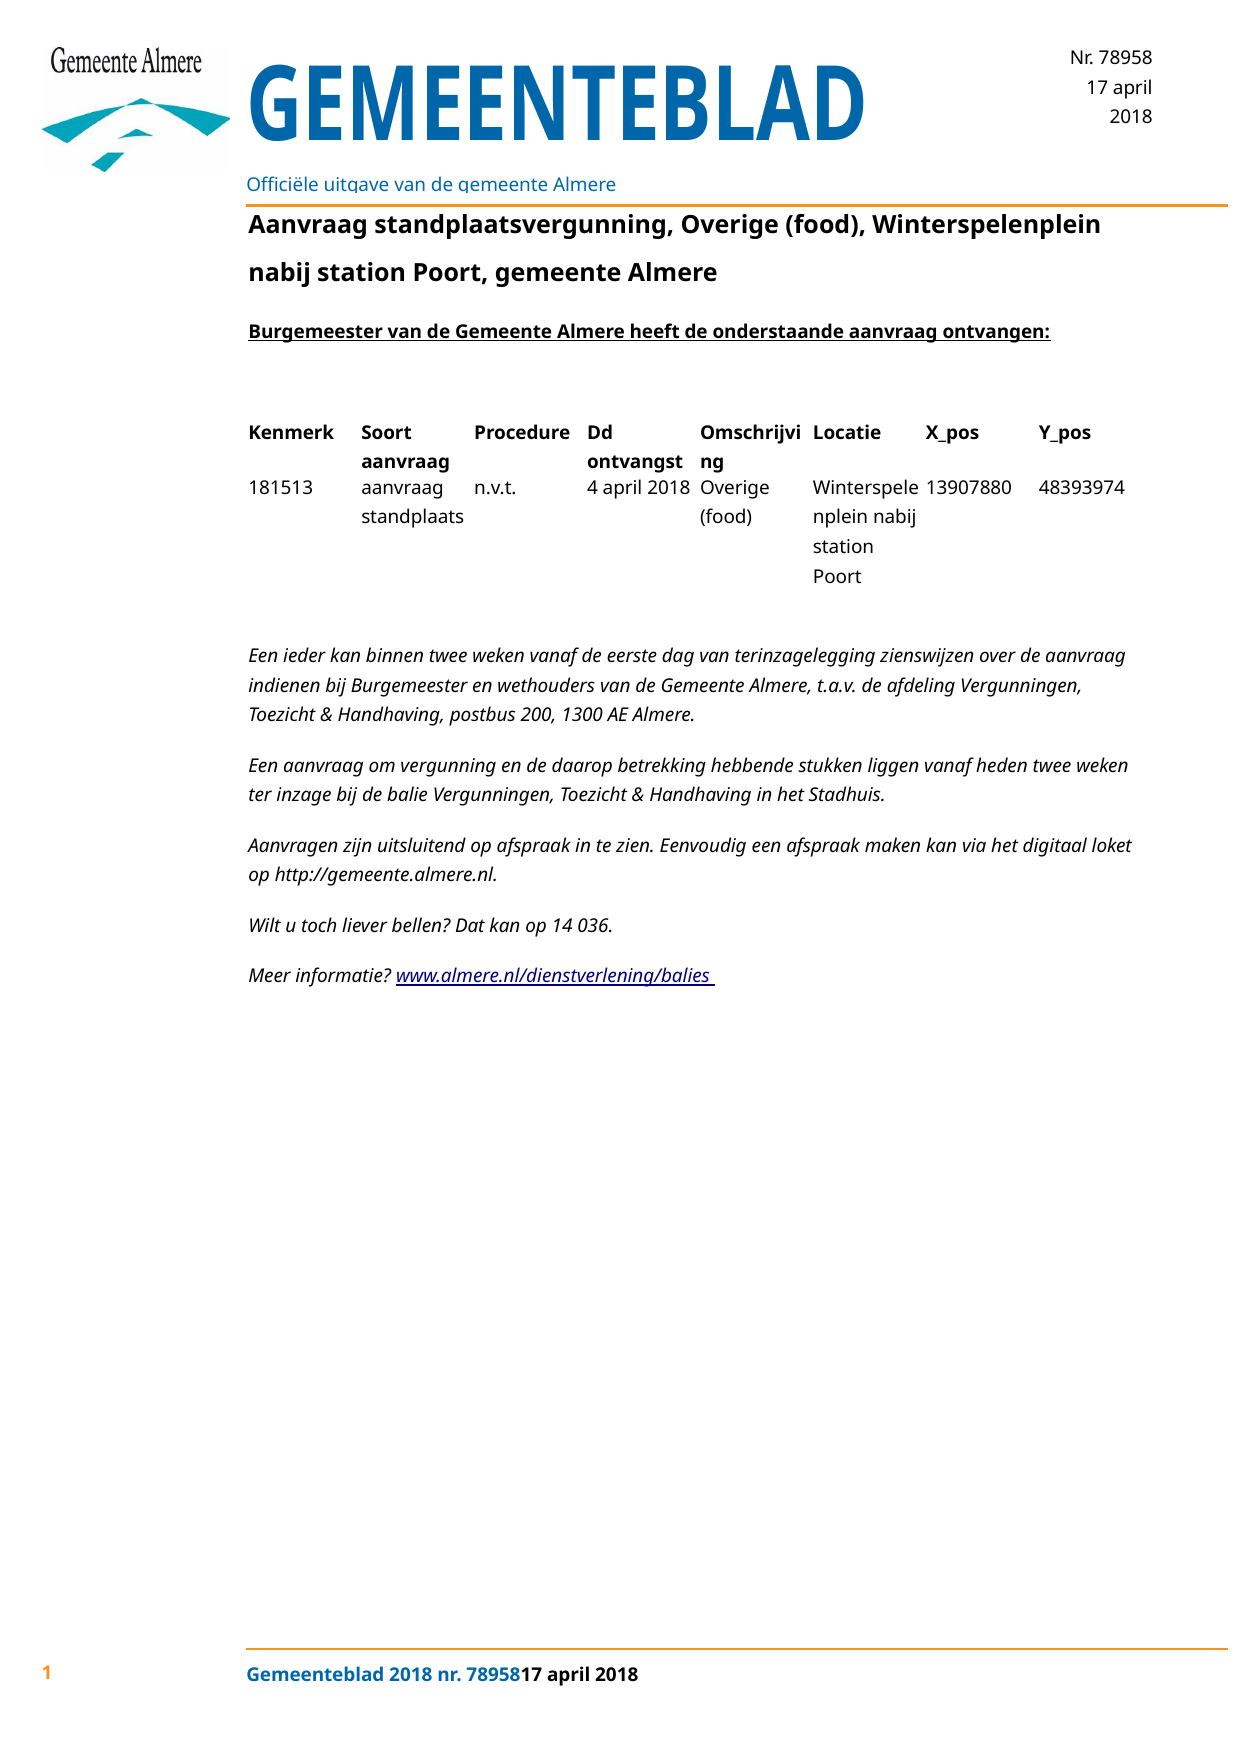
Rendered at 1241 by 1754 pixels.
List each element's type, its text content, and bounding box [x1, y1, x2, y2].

text Wilt u toch liever bellen? Dat kan op 14 036. [248, 912, 1152, 938]
table_header Procedure [474, 419, 587, 474]
picture [41, 47, 231, 172]
table_cell 48393974 [1039, 474, 1152, 589]
table_cell 13907880 [926, 474, 1038, 589]
text Meer informatie? www.almere.nl/dienstverlening/balies [248, 962, 1152, 988]
table_cell aanvraag standplaats [361, 474, 474, 589]
table_header Kenmerk [248, 419, 361, 474]
table_cell 181513 [248, 474, 361, 589]
table_header X_pos [926, 419, 1038, 474]
table_cell n.v.t. [474, 474, 587, 589]
text Aanvragen zijn uitsluitend op afspraak in te zien. Eenvoudig een afspraak maken kan via het digitaal loket op http://gemeente.almere.nl. [248, 832, 1152, 887]
table_cell Winterspelenplein nabij station Poort [813, 474, 926, 589]
table_header Y_pos [1039, 419, 1152, 474]
text Burgemeester van de Gemeente Almere heeft de onderstaande aanvraag ontvangen: [248, 318, 1152, 344]
table_cell 4 april 2018 [587, 474, 700, 589]
table_header Locatie [813, 419, 926, 474]
table_header Dd ontvangst [587, 419, 700, 474]
table_cell Overige (food) [700, 474, 813, 589]
text Een ieder kan binnen twee weken vanaf de eerste dag van terinzagelegging zienswijzen over de aanvraag indienen bij Burgemeester en wethouders van de Gemeente Almere, t.a.v. de afdeling Vergunningen, Toezicht & Handhaving, postbus 200, 1300 AE Almere. [248, 642, 1152, 727]
text Aanvraag standplaatsvergunning, Overige (food), Winterspelenplein nabij station Poort, gemeente Almere [248, 207, 1152, 288]
text Een aanvraag om vergunning en de daarop betrekking hebbende stukken liggen vanaf heden twee weken ter inzage bij de balie Vergunningen, Toezicht & Handhaving in het Stadhuis. [248, 752, 1152, 807]
table_header Soort aanvraag [361, 419, 474, 474]
table_header Omschrijving [700, 419, 813, 474]
